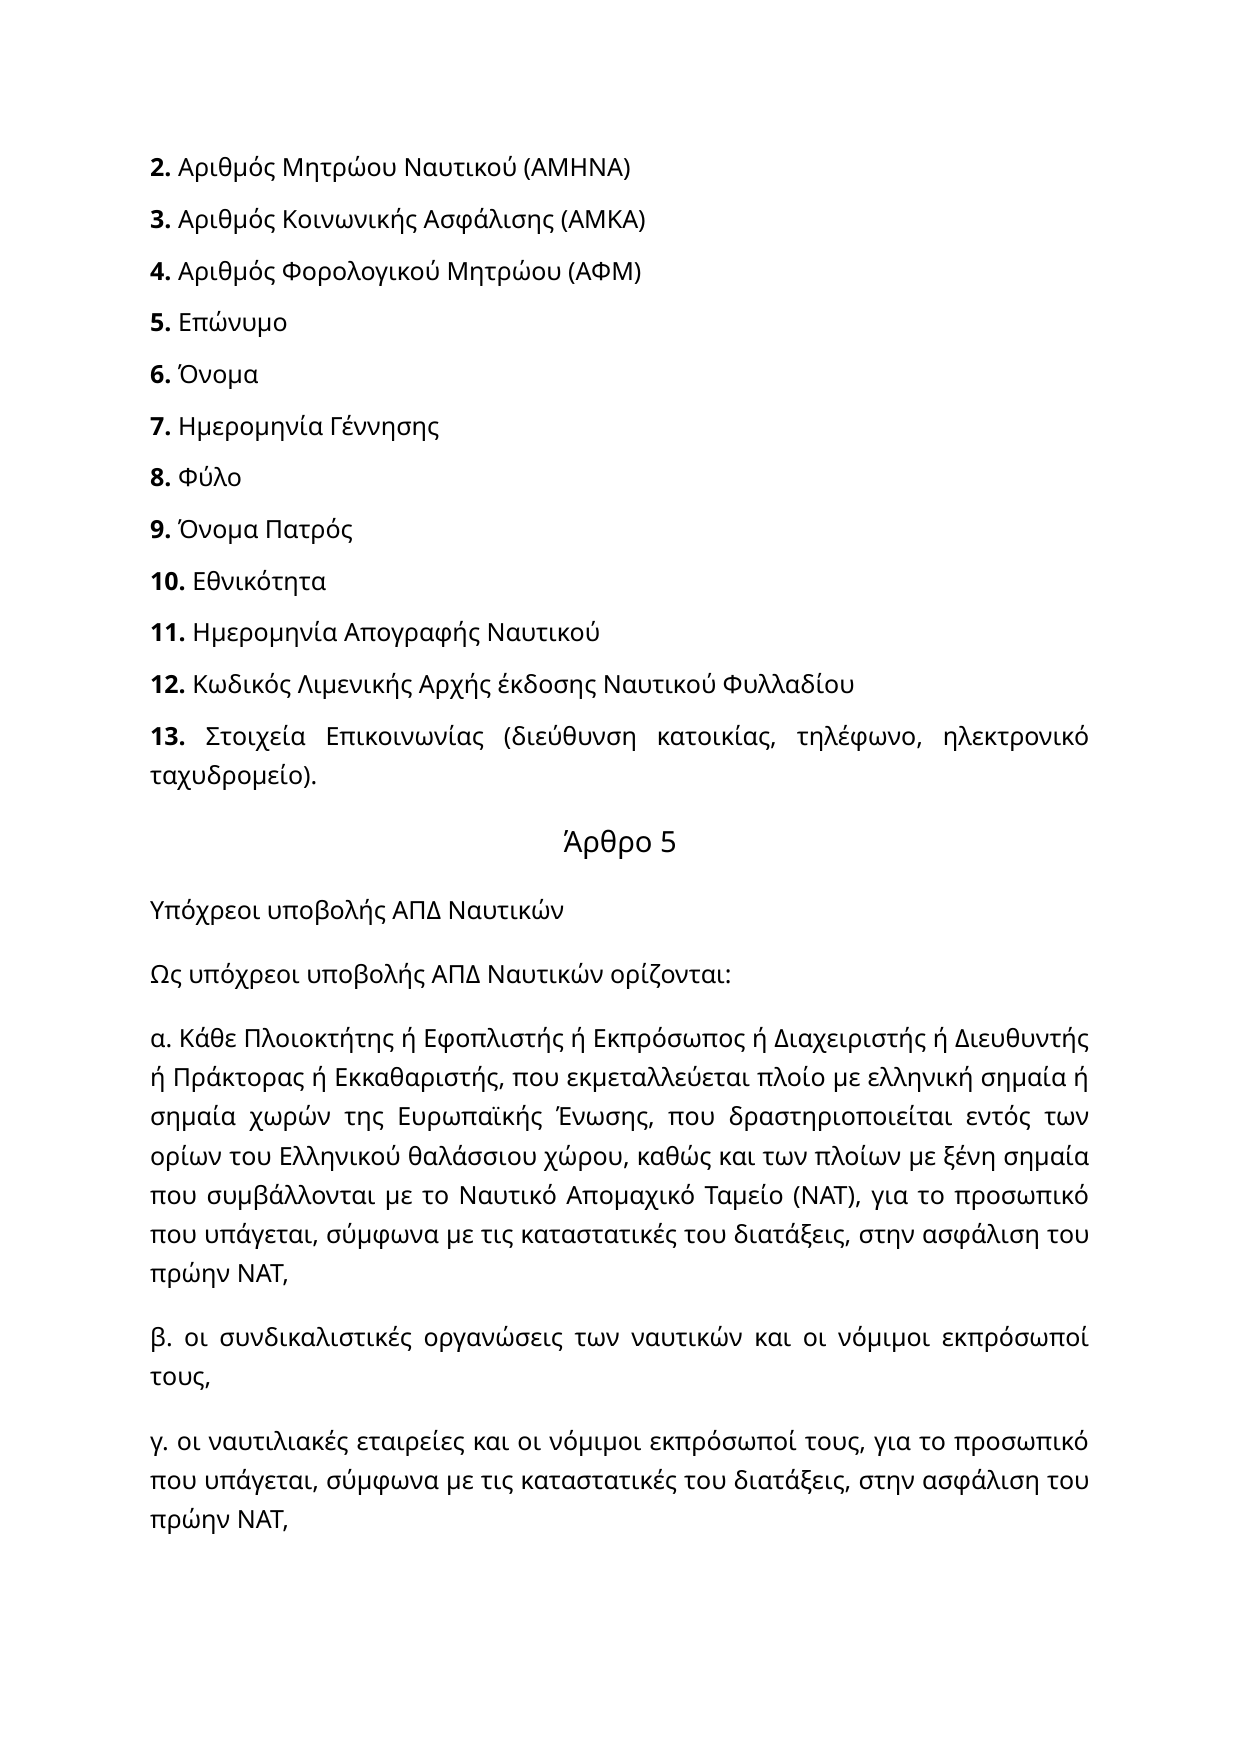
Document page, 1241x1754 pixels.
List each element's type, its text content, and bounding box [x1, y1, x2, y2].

text 4. Αριθμός Φορολογικού Μητρώου (ΑΦΜ) [150, 253, 1090, 287]
text Ως υπόχρεοι υποβολής ΑΠΔ Ναυτικών ορίζονται: [150, 956, 1090, 991]
text γ. οι ναυτιλιακές εταιρείες και οι νόμιμοι εκπρόσωποί τους, για το προσωπικό που υπάγεται, σύμφωνα με τις καταστατικές του διατάξεις, στην ασφάλιση του πρώην NAT, [150, 1423, 1090, 1536]
text 10. Εθνικότητα [150, 563, 1090, 597]
text 6. Όνομα [150, 357, 1090, 391]
text 12. Κωδικός Λιμενικής Αρχής έκδοσης Ναυτικού Φυλλαδίου [150, 667, 1090, 701]
text 11. Ημερομηνία Απογραφής Ναυτικού [150, 615, 1090, 649]
text 5. Επώνυμο [150, 305, 1090, 339]
text 8. Φύλο [150, 460, 1090, 494]
text Υπόχρεοι υποβολής ΑΠΔ Ναυτικών [150, 892, 1090, 926]
text 3. Αριθμός Κοινωνικής Ασφάλισης (AMΚΑ) [150, 202, 1090, 236]
text 9. Όνομα Πατρός [150, 512, 1090, 546]
text 13. Στοιχεία Επικοινωνίας (διεύθυνση κατοικίας, τηλέφωνο, ηλεκτρονικό ταχυδρομείο). [150, 718, 1090, 792]
text α. Κάθε Πλοιοκτήτης ή Εφοπλιστής ή Εκπρόσωπος ή Διαχειριστής ή Διευθυντής ή Πράκτορας ή Εκκαθαριστής, που εκμεταλλεύεται πλοίο με ελληνική σημαία ή σημαία χωρών της Ευρωπαϊκής Ένωσης, που δραστηριοποιείται εντός των ορίων του Ελληνικού θαλάσσιου χώρου, καθώς και των πλοίων με ξένη σημαία που συμβάλλονται με το Ναυτικό Απομαχικό Ταμείο (NAT), για το προσωπικό που υπάγεται, σύμφωνα με τις καταστατικές του διατάξεις, στην ασφάλιση του πρώην NAT, [150, 1021, 1090, 1290]
subtitle Άρθρο 5 [150, 822, 1090, 861]
text 7. Ημερομηνία Γέννησης [150, 408, 1090, 442]
text 2. Αριθμός Μητρώου Ναυτικού (ΑΜΗΝΑ) [150, 150, 1090, 184]
text β. οι συνδικαλιστικές οργανώσεις των ναυτικών και οι νόμιμοι εκπρόσωποί τους, [150, 1320, 1090, 1393]
